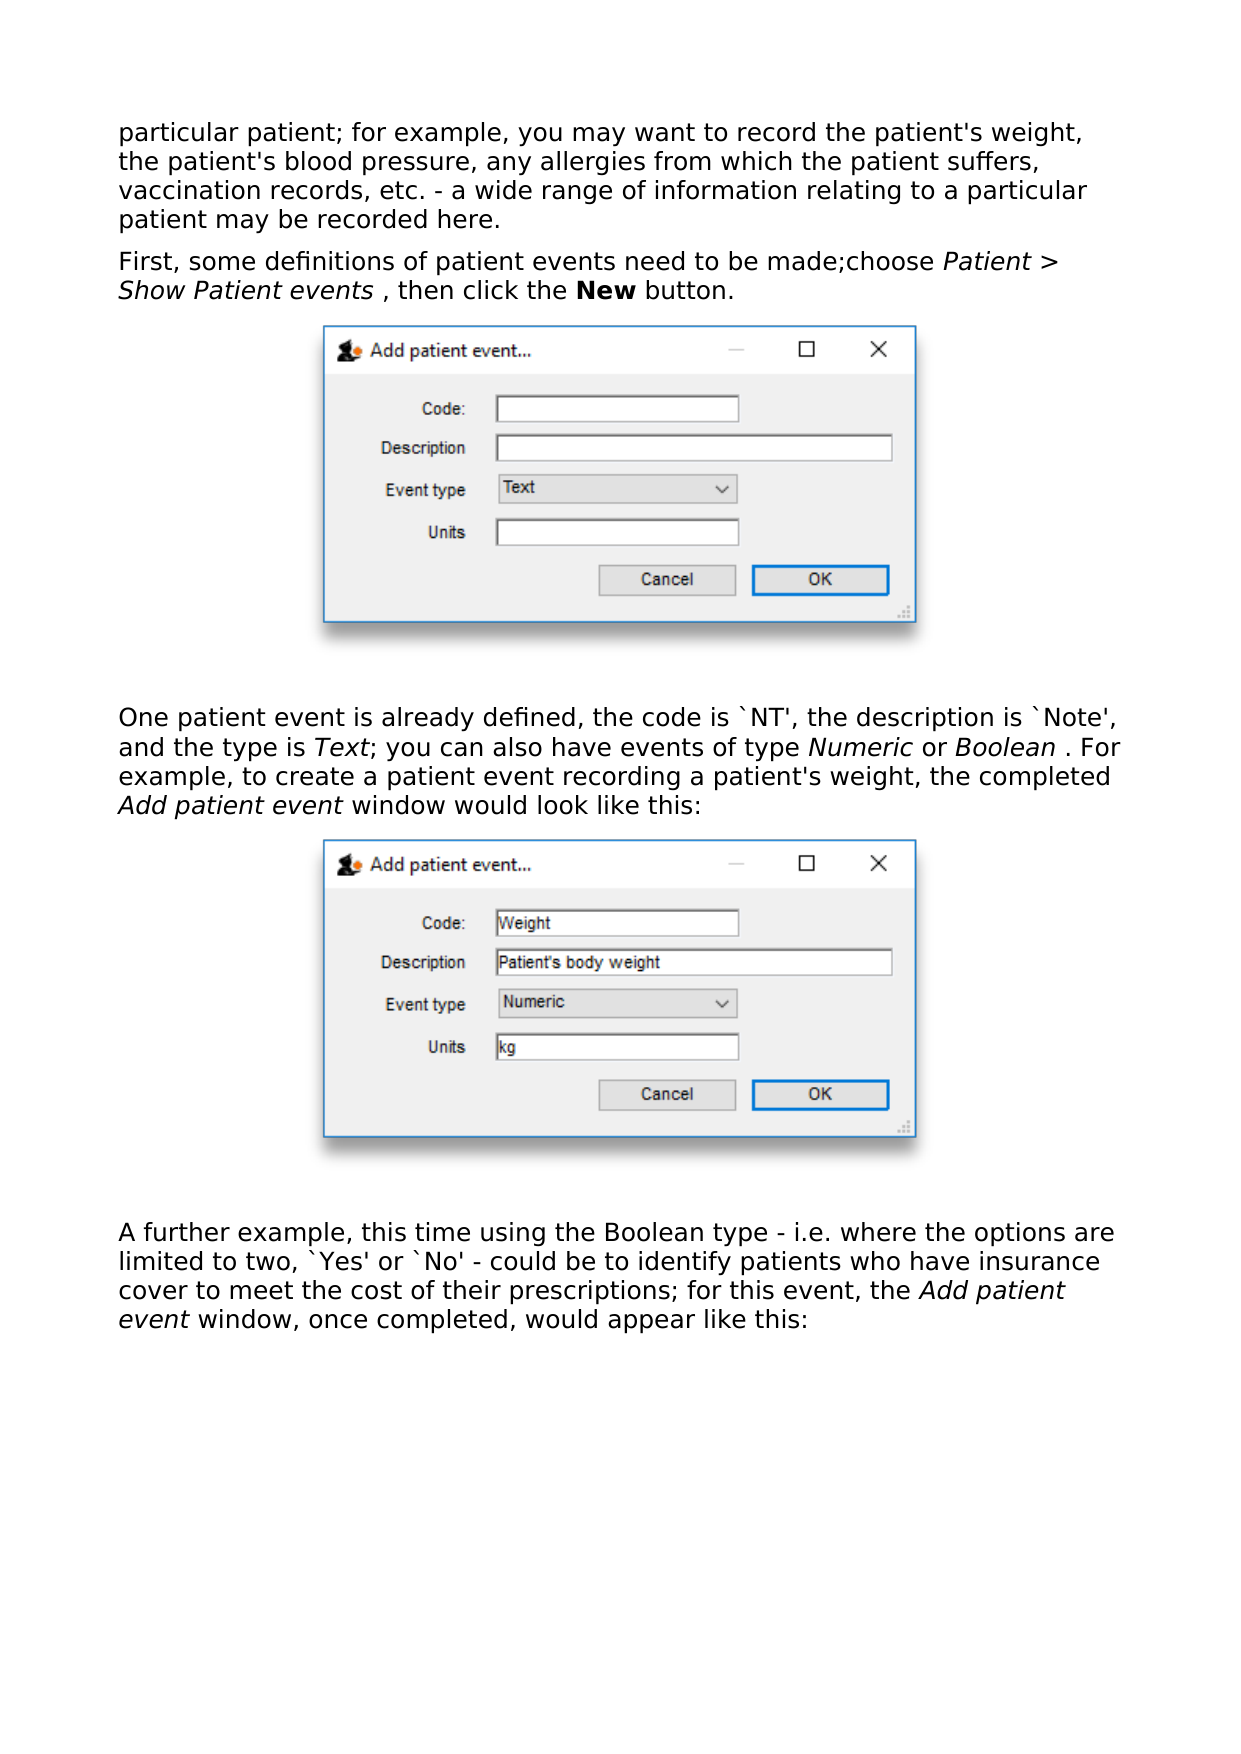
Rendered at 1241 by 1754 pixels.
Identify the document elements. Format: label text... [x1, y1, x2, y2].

text First, some definitions of patient events need to be made;choose Patient > Show Patient events , then click the New button. [118, 247, 1122, 306]
text A further example, this time using the Boolean type - i.e. where the options are limited to two, `Yes' or `No' - could be to identify patients who have insurance cover to meet the cost of their prescriptions; for this event, the Add patient event window, once completed, would appear like this: [118, 1218, 1122, 1335]
picture [300, 832, 940, 1177]
text particular patient; for example, you may want to record the patient's weight, the patient's blood pressure, any allergies from which the patient suffers, vaccination records, etc. - a wide range of information relating to a particular patient may be recorded here. [118, 118, 1122, 235]
text One patient event is already defined, the code is `NT', the description is `Note', and the type is Text; you can also have events of type Numeric or Boolean . For example, to create a patient event recording a patient's weight, the completed Add patient event window would look like this: [118, 703, 1122, 820]
picture [300, 318, 940, 662]
